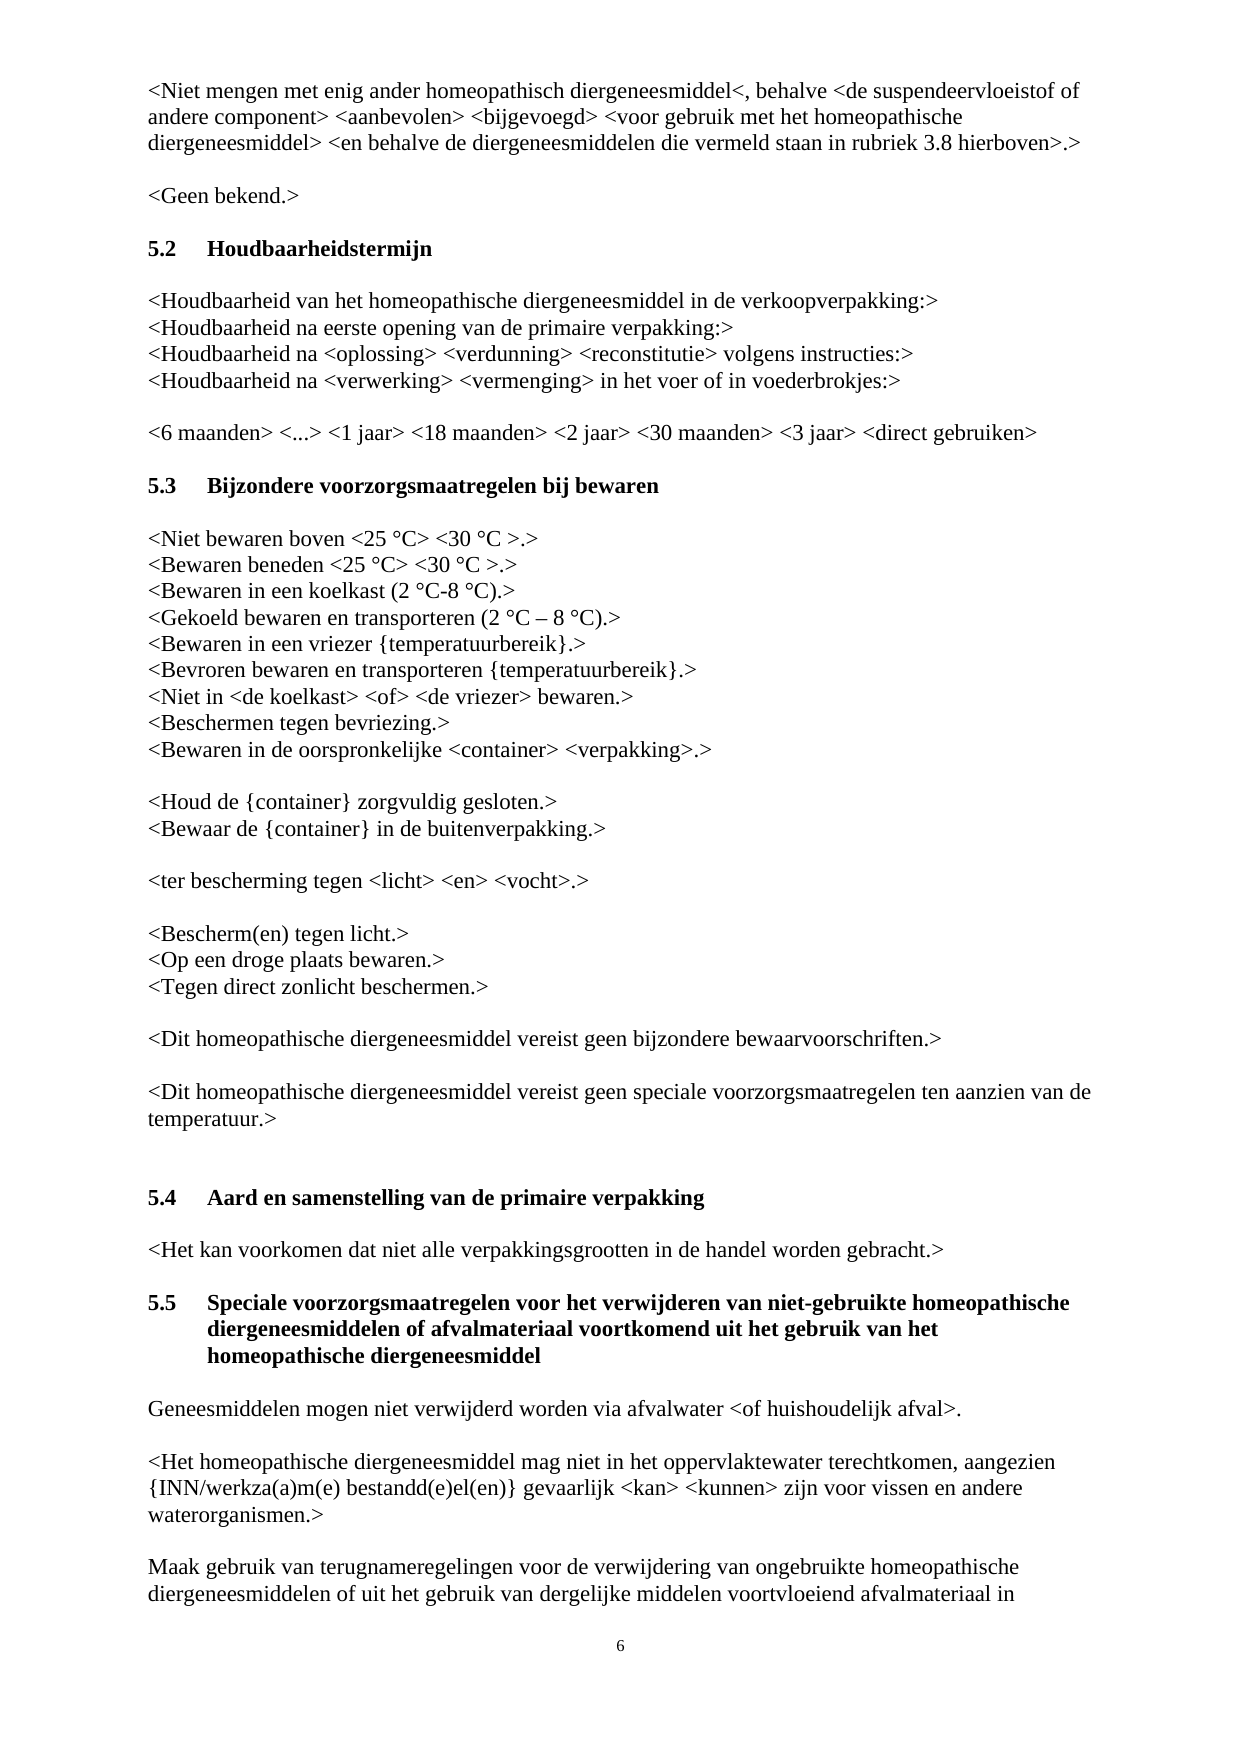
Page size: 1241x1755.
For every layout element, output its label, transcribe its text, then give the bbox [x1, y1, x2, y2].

text <Beschermen tegen bevriezing.> [148, 709, 1093, 736]
text <Bewaren in de oorspronkelijke <container> <verpakking>.> [148, 736, 1093, 762]
text <Het kan voorkomen dat niet alle verpakkingsgrootten in de handel worden gebracht.> [148, 1236, 1093, 1263]
text <ter bescherming tegen <licht> <en> <vocht>.> [148, 867, 1093, 894]
text <Geen bekend.> [148, 182, 1093, 208]
text <Tegen direct zonlicht beschermen.> [148, 973, 1093, 999]
text <Gekoeld bewaren en transporteren (2 °C – 8 °C).> [148, 604, 1093, 630]
text Maak gebruik van terugnameregelingen voor de verwijdering van ongebruikte homeopathische diergeneesmiddelen of uit het gebruik van dergelijke middelen voortvloeiend afvalmateriaal in [148, 1553, 1093, 1606]
text <Houdbaarheid na <verwerking> <vermenging> in het voer of in voederbrokjes:> [148, 367, 1093, 393]
text <Bevroren bewaren en transporteren {temperatuurbereik}.> [148, 657, 1093, 683]
text <6 maanden> <...> <1 jaar> <18 maanden> <2 jaar> <30 maanden> <3 jaar> <direct gebruiken> [148, 419, 1093, 446]
text <Bewaren in een koelkast (2 °C-8 °C).> [148, 577, 1093, 604]
text <Dit homeopathische diergeneesmiddel vereist geen speciale voorzorgsmaatregelen ten aanzien van de temperatuur.> [148, 1078, 1093, 1131]
text 5.4 Aard en samenstelling van de primaire verpakking [148, 1184, 1093, 1210]
text <Op een droge plaats bewaren.> [148, 946, 1093, 973]
text <Houd de {container} zorgvuldig gesloten.> [148, 788, 1093, 815]
text <Houdbaarheid na <oplossing> <verdunning> <reconstitutie> volgens instructies:> [148, 340, 1093, 367]
text <Bewaren beneden <25 °C> <30 °C >.> [148, 551, 1093, 577]
text Geneesmiddelen mogen niet verwijderd worden via afvalwater <of huishoudelijk afval>. [148, 1394, 1093, 1422]
text <Bewaren in een vriezer {temperatuurbereik}.> [148, 630, 1093, 657]
text 5.3 Bijzondere voorzorgsmaatregelen bij bewaren [148, 472, 1093, 498]
text 5.2 Houdbaarheidstermijn [148, 235, 1093, 261]
text <Bewaar de {container} in de buitenverpakking.> [148, 815, 1093, 841]
text <Niet in <de koelkast> <of> <de vriezer> bewaren.> [148, 683, 1093, 709]
text <Het homeopathische diergeneesmiddel mag niet in het oppervlaktewater terechtkomen, aangezien {INN/werkza(a)m(e) bestandd(e)el(en)} gevaarlijk <kan> <kunnen> zijn voor vissen en andere waterorganismen.> [148, 1448, 1093, 1527]
text <Dit homeopathische diergeneesmiddel vereist geen bijzondere bewaarvoorschriften.> [148, 1026, 1093, 1052]
text <Houdbaarheid na eerste opening van de primaire verpakking:> [148, 314, 1093, 340]
text <Niet mengen met enig ander homeopathisch diergeneesmiddel<, behalve <de suspendeervloeistof of andere component> <aanbevolen> <bijgevoegd> <voor gebruik met het homeopathische diergeneesmiddel> <en behalve de diergeneesmiddelen die vermeld staan in rubriek 3.8 hierboven>.> [148, 77, 1093, 156]
text 5.5 Speciale voorzorgsmaatregelen voor het verwijderen van niet-gebruikte homeopathische diergeneesmiddelen of afvalmateriaal voortkomend uit het gebruik van het homeopathische diergeneesmiddel [148, 1289, 1093, 1368]
text <Niet bewaren boven <25 °C> <30 °C >.> [148, 525, 1093, 551]
text <Bescherm(en) tegen licht.> [148, 920, 1093, 946]
text <Houdbaarheid van het homeopathische diergeneesmiddel in de verkoopverpakking:> [148, 288, 1093, 314]
